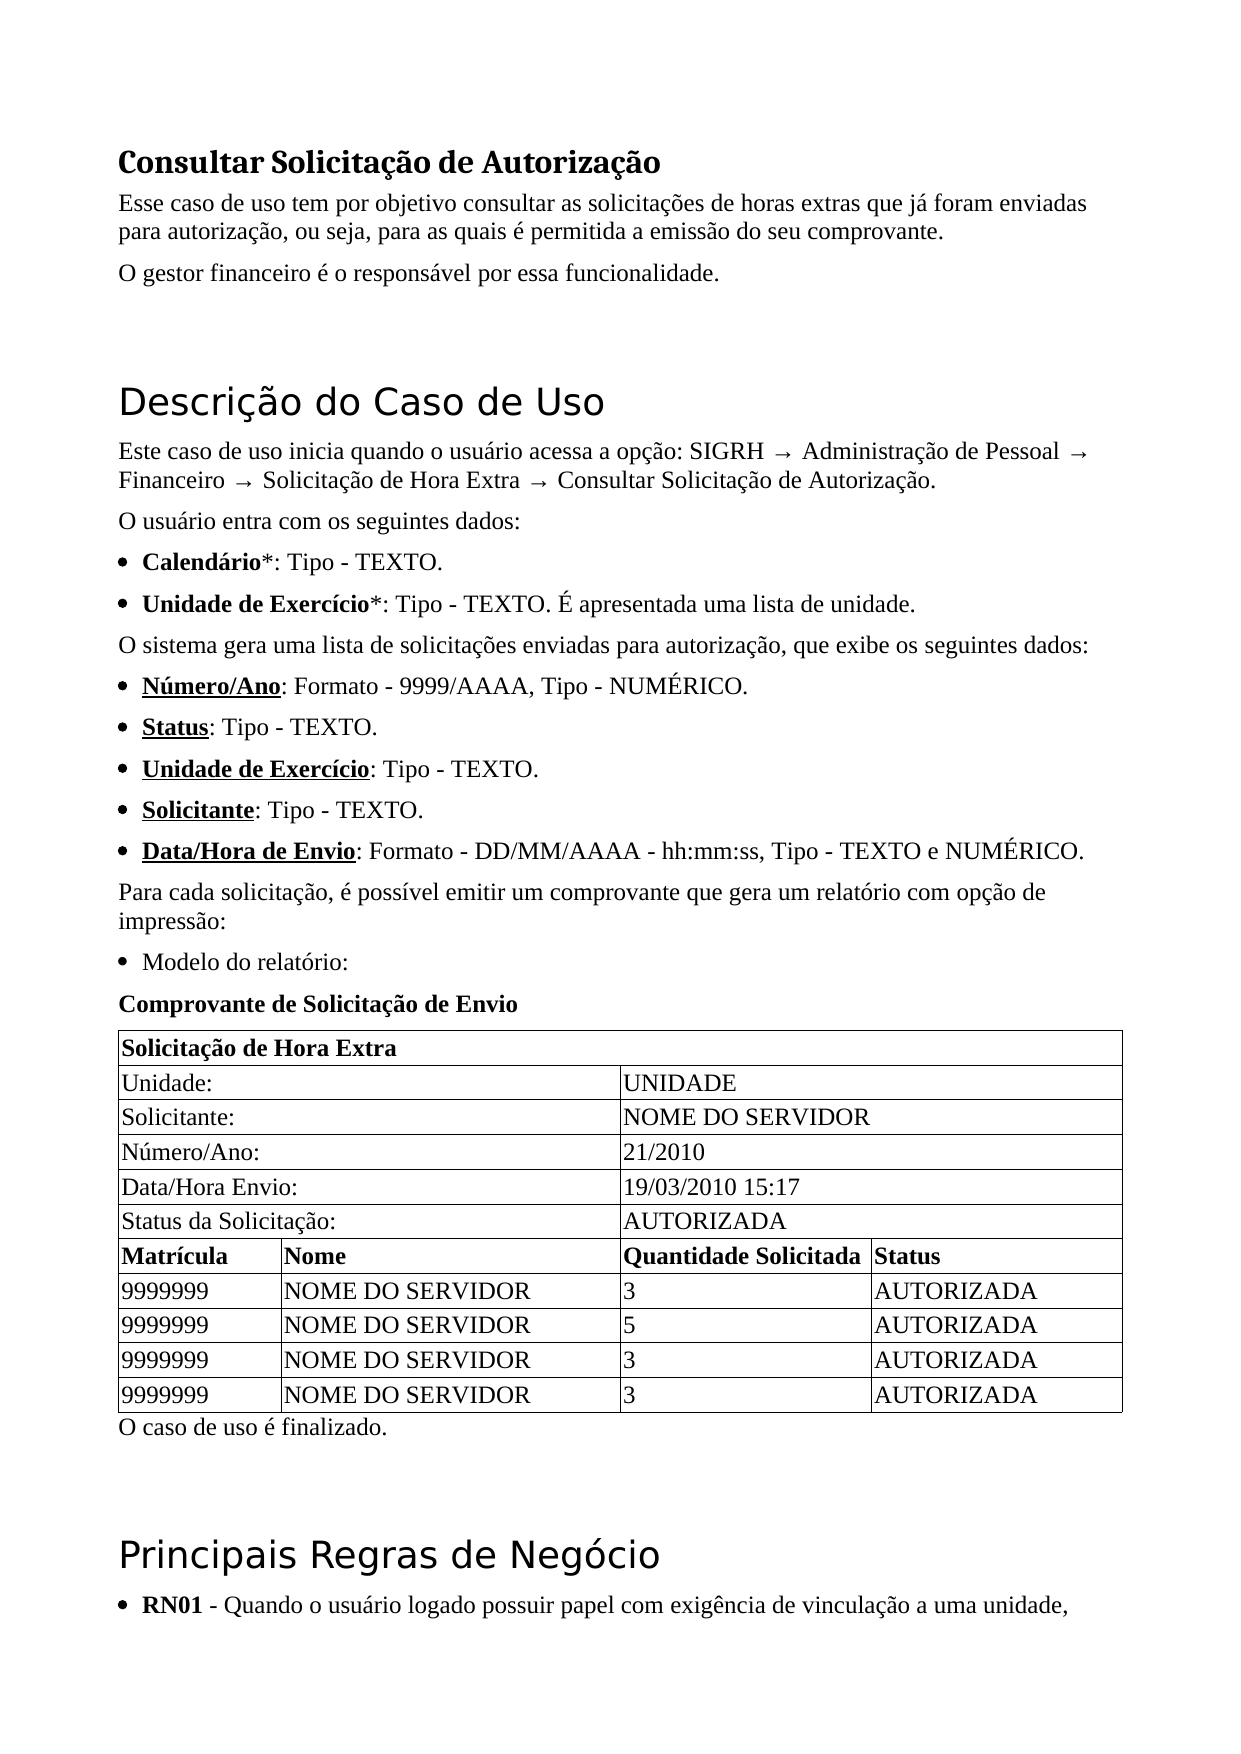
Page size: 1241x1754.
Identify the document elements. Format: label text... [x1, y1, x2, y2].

table_cell NOME DO SERVIDOR [282, 1309, 620, 1342]
text Este caso de uso inicia quando o usuário acessa a opção: SIGRH → Administração de Pessoal → Financeiro → Solicitação de Hora Extra → Consultar Solicitação de Autorização. [118, 436, 1122, 494]
table_cell 3 [621, 1343, 871, 1377]
table_cell 9999999 [119, 1274, 281, 1307]
table_cell Número/Ano: [119, 1135, 620, 1169]
table_cell 21/2010 [621, 1135, 1122, 1169]
subtitle Principais Regras de Negócio [118, 1534, 1122, 1578]
text Esse caso de uso tem por objetivo consultar as solicitações de horas extras que já foram enviadas para autorização, ou seja, para as quais é permitida a emissão do seu comprovante. [118, 188, 1122, 245]
text Para cada solicitação, é possível emitir um comprovante que gera um relatório com opção de impressão: [118, 877, 1122, 935]
table_cell AUTORIZADA [872, 1378, 1122, 1412]
text O sistema gera uma lista de solicitações enviadas para autorização, que exibe os seguintes dados: [118, 630, 1122, 659]
list Calendário*: Tipo - TEXTO. [118, 547, 1122, 576]
subtitle Consultar Solicitação de Autorização [118, 143, 1122, 181]
list Modelo do relatório: [118, 947, 1122, 976]
subtitle Descrição do Caso de Uso [118, 380, 1122, 424]
table_cell Solicitante: [119, 1100, 620, 1134]
table_cell AUTORIZADA [621, 1205, 1122, 1238]
list Data/Hora de Envio: Formato - DD/MM/AAAA - hh:mm:ss, Tipo - TEXTO e NUMÉRICO. [118, 836, 1122, 865]
list Unidade de Exercício: Tipo - TEXTO. [118, 754, 1122, 782]
table_cell NOME DO SERVIDOR [621, 1100, 1122, 1134]
table_cell Status da Solicitação: [119, 1205, 620, 1238]
table_cell 9999999 [119, 1378, 281, 1412]
text O usuário entra com os seguintes dados: [118, 506, 1122, 535]
table_cell 3 [621, 1378, 871, 1412]
table_cell NOME DO SERVIDOR [282, 1378, 620, 1412]
table_header Solicitação de Hora Extra [119, 1031, 1122, 1065]
table_cell 5 [621, 1309, 871, 1342]
table_cell 9999999 [119, 1309, 281, 1342]
text Comprovante de Solicitação de Envio [118, 989, 1122, 1017]
table_cell Nome [282, 1239, 620, 1273]
list Unidade de Exercício*: Tipo - TEXTO. É apresentada uma lista de unidade. [118, 589, 1122, 617]
table_cell AUTORIZADA [872, 1309, 1122, 1342]
table_cell NOME DO SERVIDOR [282, 1343, 620, 1377]
table_cell Quantidade Solicitada [621, 1239, 871, 1273]
table_cell Status [872, 1239, 1122, 1273]
text O gestor financeiro é o responsável por essa funcionalidade. [118, 258, 1122, 286]
table_cell AUTORIZADA [872, 1274, 1122, 1307]
table_cell UNIDADE [621, 1066, 1122, 1099]
table_cell Matrícula [119, 1239, 281, 1273]
table_cell Unidade: [119, 1066, 620, 1099]
list Solicitante: Tipo - TEXTO. [118, 795, 1122, 824]
table_cell NOME DO SERVIDOR [282, 1274, 620, 1307]
table_cell Data/Hora Envio: [119, 1170, 620, 1203]
table_cell 9999999 [119, 1343, 281, 1377]
table_cell 3 [621, 1274, 871, 1307]
table_cell 19/03/2010 15:17 [621, 1170, 1122, 1203]
table_cell AUTORIZADA [872, 1343, 1122, 1377]
list RN01 - Quando o usuário logado possuir papel com exigência de vinculação a uma unidade, [118, 1590, 1122, 1619]
list Status: Tipo - TEXTO. [118, 712, 1122, 741]
list Número/Ano: Formato - 9999/AAAA, Tipo - NUMÉRICO. [118, 671, 1122, 700]
text O caso de uso é finalizado. [118, 1413, 1122, 1440]
